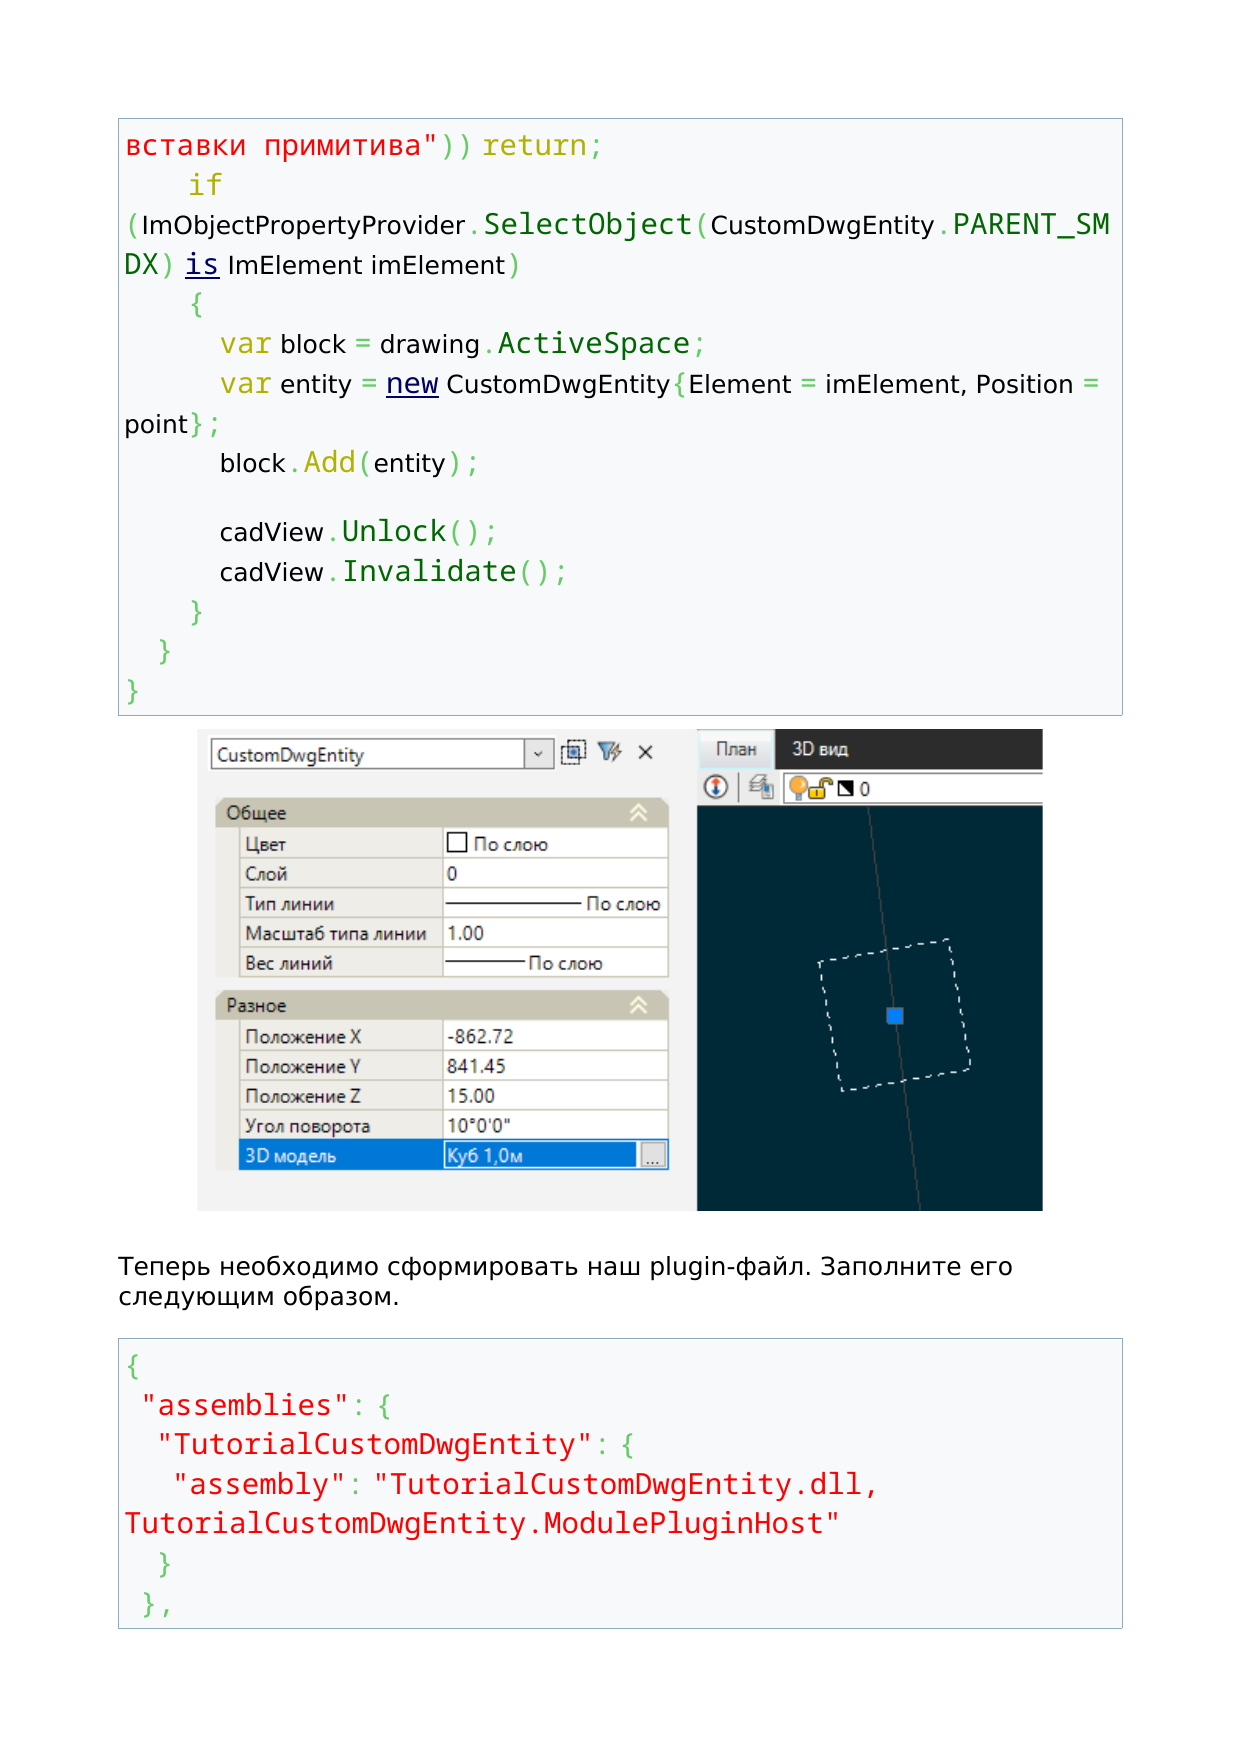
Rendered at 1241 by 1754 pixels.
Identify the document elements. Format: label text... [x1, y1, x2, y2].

text Теперь необходимо сформировать наш plugin-файл. Заполните его следующим образом. [118, 1252, 1122, 1311]
picture [901, 1070, 906, 1093]
picture [197, 729, 1043, 1211]
table_header вставки примитива")) return; if (ImObjectPropertyProvider.SelectObject(CustomDwgEntity.PARENT_SMDX) is ImElement imElement) { var block = drawing.ActiveSpace; var entity = new CustomDwgEntity{Element = imElement, Position = point}; block.Add(entity); cadView.Unlock(); cadView.Invalidate(); } } } [119, 119, 1122, 715]
table_header { "assemblies": { "TutorialCustomDwgEntity": { "assembly": "TutorialCustomDwgEntity.dll, TutorialCustomDwgEntity.ModulePluginHost" } }, [119, 1339, 1122, 1628]
picture [887, 997, 903, 1032]
picture [880, 949, 888, 960]
